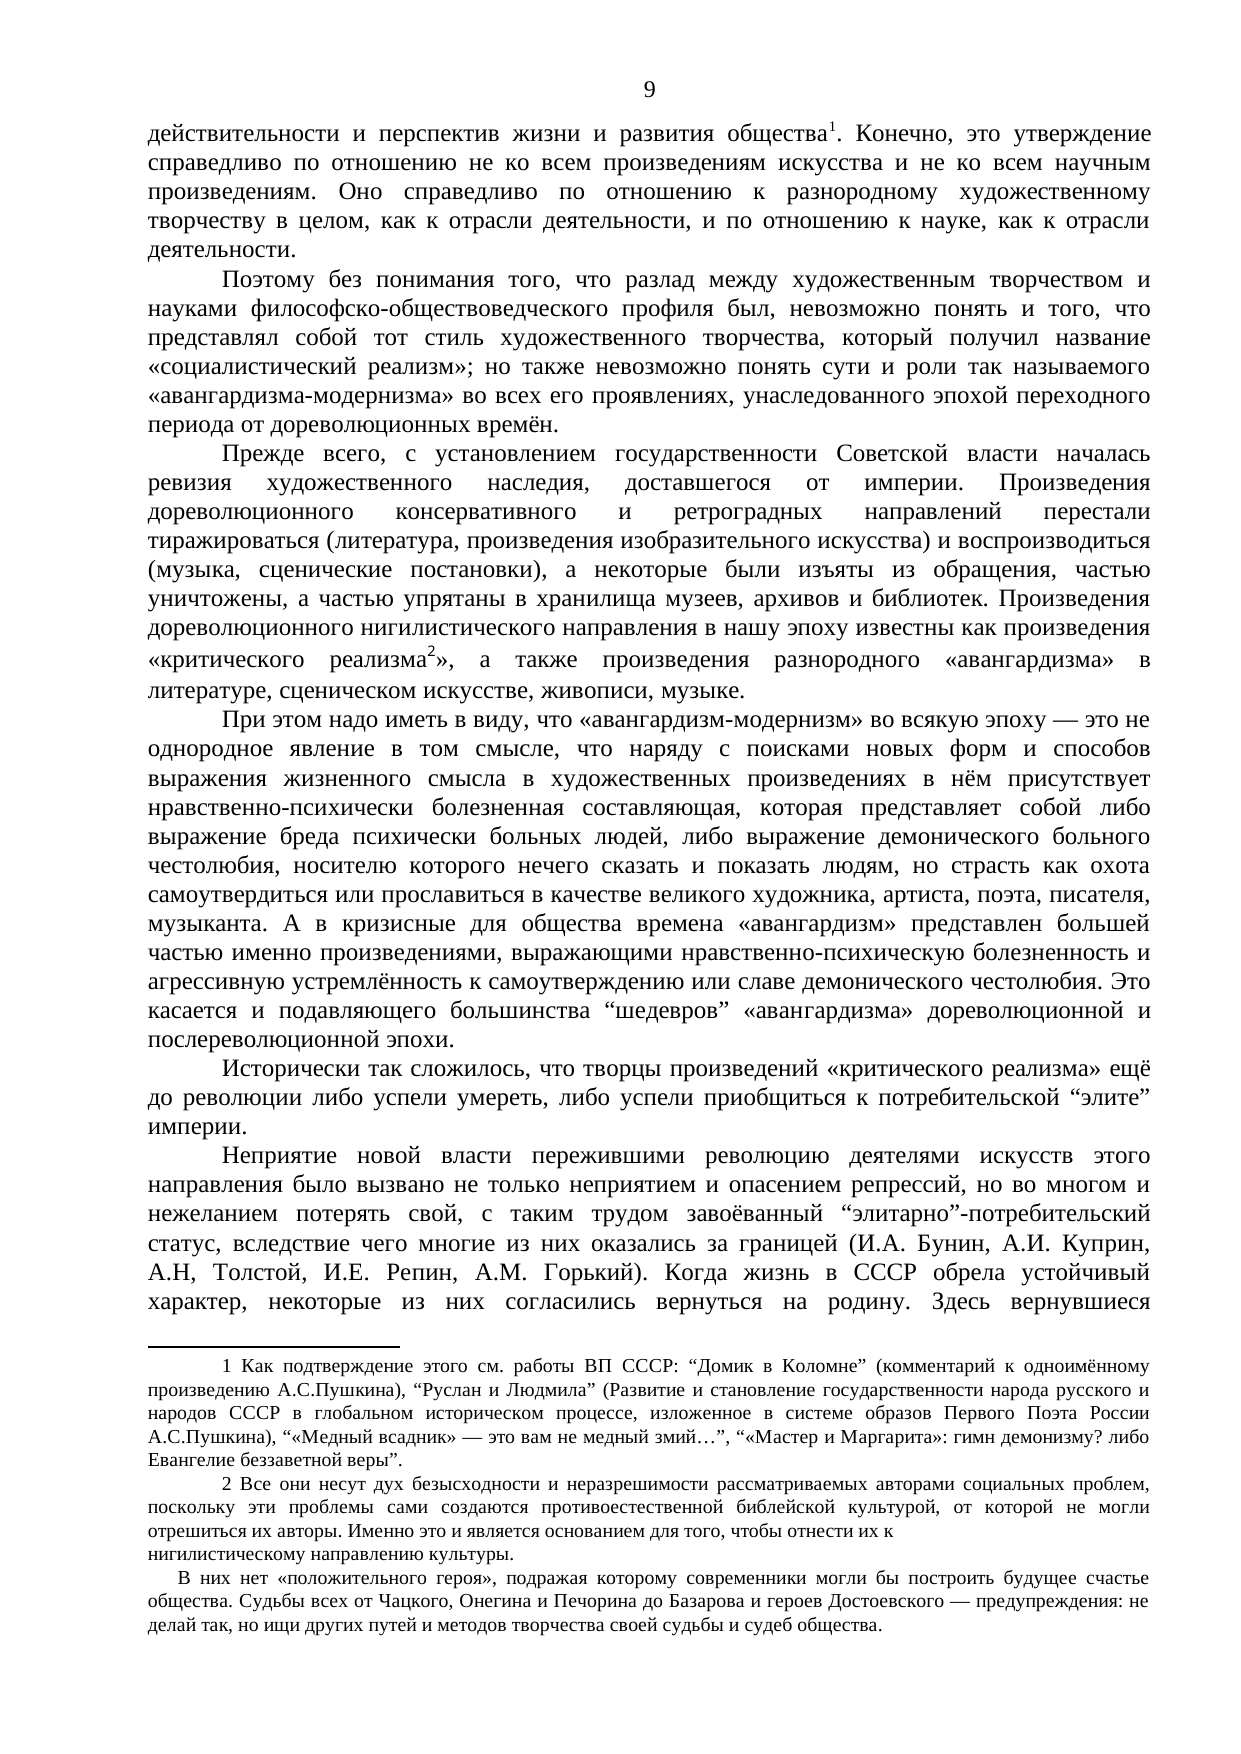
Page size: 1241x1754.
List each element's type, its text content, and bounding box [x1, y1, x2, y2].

text Поэтому без понимания того, что разлад между художественным творчеством и науками философско-обществоведческого профиля был, невозможно понять и того, что представлял собой тот стиль художественного творчества, который получил название «социалистический реализм»; но также невозможно понять сути и роли так называемого «авангардизма-модернизма» во всех его проявлениях, унаследованного эпохой переходного периода от дореволюционных времён. [148, 263, 1152, 438]
text В них нет «положительного героя», подражая которому современники могли бы построить будущее счастье общества. Судьбы всех от Чацкого, Онегина и Печорина до Базарова и героев Достоевского — предупреждения: не делай так, но ищи других путей и методов творчества своей судьбы и судеб общества. [148, 1565, 1152, 1636]
text Как подтверждение этого см. работы ВП СССР: “Домик в Коломне” (комментарий к одноимённому произведению А.С.Пушкина), “Руслан и Людмила” (Развитие и становление государственности народа русского и народов СССР в глобальном историческом процессе, изложенное в системе образов Первого Поэта России А.С.Пушкина), “«Медный всадник» — это вам не медный змий…”, “«Мастер и Маргарита»: гимн демонизму? либо Евангелие беззаветной веры”. [148, 1353, 1152, 1471]
text При этом надо иметь в виду, что «авангардизм-модернизм» во всякую эпоху — это не однородное явление в том смысле, что наряду с поисками новых форм и способов выражения жизненного смысла в художественных произведениях в нём присутствует нравственно-психически болезненная составляющая, которая представляет собой либо выражение бреда психически больных людей, либо выражение демонического больного честолюбия, носителю которого нечего сказать и показать людям, но страсть как охота самоутвердиться или прославиться в качестве великого художника, артиста, поэта, писателя, музыканта. А в кризисные для общества времена «авангардизм» представлен большей частью именно произведениями, выражающими нравственно-психическую болезненность и агрессивную устремлённость к самоутверждению или славе демонического честолюбия. Это касается и подавляющего большинства “шедевров” «аван­гардизма» дореволюционной и послереволюционной эпохи. [148, 704, 1152, 1053]
text Неприятие новой власти пережившими революцию деятелями искусств этого направления было вызвано не только неприятием и опасением репрессий, но во многом и нежеланием потерять свой, с таким трудом завоёванный “элитарно”-потребительский статус, вследствие чего многие из них оказались за границей (И.А. Бунин, А.И. Куприн, А.Н, Толстой, И.Е. Ре­пин, А.М. Горький). Когда жизнь в СССР обрела устойчивый характер, некоторые из них согласились вернуться на родину. Здесь вернувшиеся [148, 1140, 1152, 1314]
text Все они несут дух безысходности и неразрешимости рассматриваемых авторами социальных проблем, поскольку эти проблемы сами создаются противоестественной библейской культурой, от которой не могли отрешиться их авторы. Именно это и является основанием для того, чтобы отнести их к нигилистическому направлению культуры. [148, 1471, 1152, 1565]
text действительности и перспектив жизни и развития общества. Конечно, это утверждение справедливо по отношению не ко всем произведениям искусства и не ко всем научным произведениям. Оно справедливо по отношению к разнородному художественному творчеству в целом, как к отрасли деятельности, и по отношению к науке, как к отрасли деятельности. [148, 118, 1152, 263]
text Исторически так сложилось, что творцы произведений «критического реализма» ещё до революции либо успели умереть, либо успели приобщиться к потребительской “элите” империи. [148, 1053, 1152, 1140]
text Прежде всего, с установлением государственности Советской власти началась ревизия художественного наследия, доставшегося от империи. Произведения дореволюционного консервативного и ретроградных направлений перестали тиражироваться (литература, произведения изобразительного искусства) и воспроизводиться (музыка, сценические постановки), а некоторые были изъяты из обращения, частью уничтожены, а частью упрятаны в хранилища музеев, архивов и библиотек. Произведения дореволюционного ниги­листического направления в нашу эпоху известны как произведения «критического реализма», а также произведения разнородного «авангардизма» в литературе, сценическом искусстве, живописи, музыке. [148, 438, 1152, 704]
